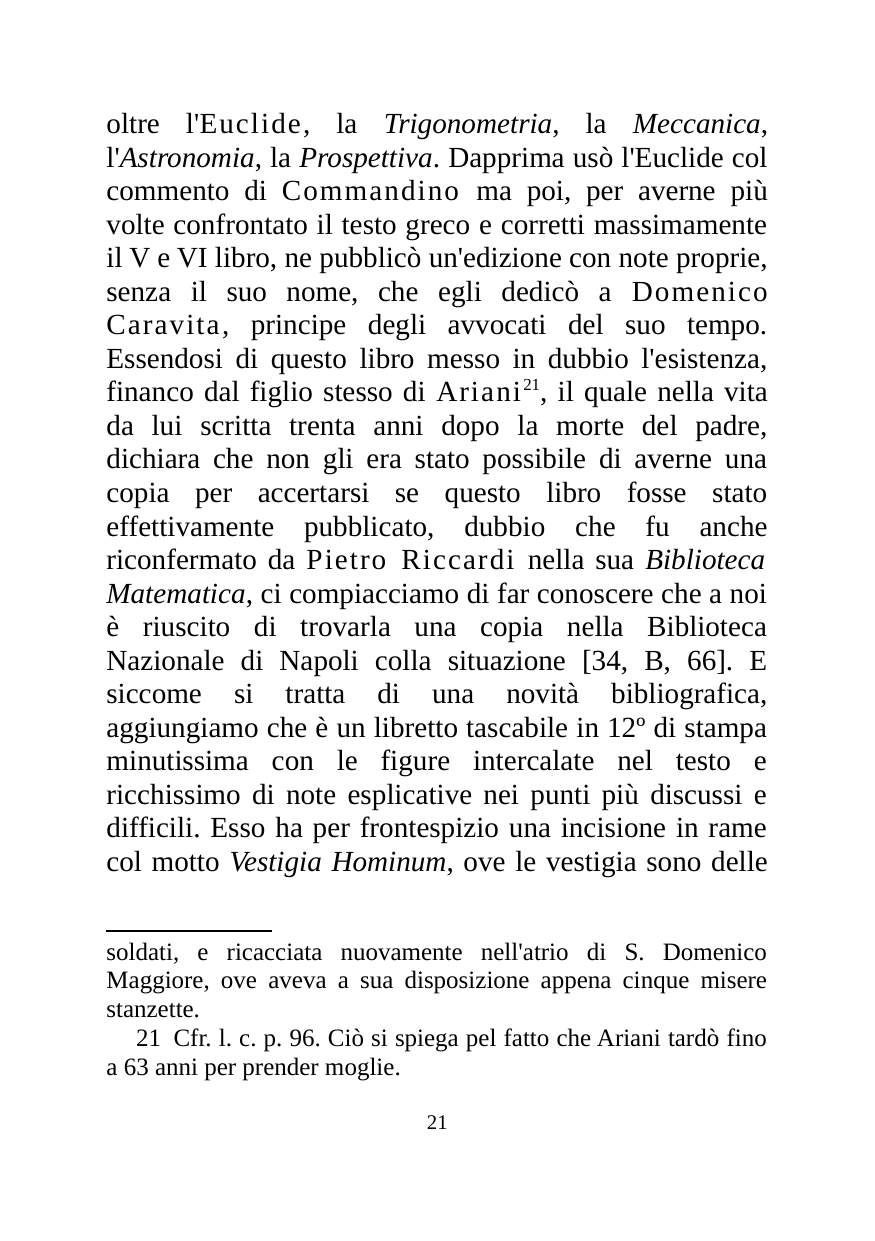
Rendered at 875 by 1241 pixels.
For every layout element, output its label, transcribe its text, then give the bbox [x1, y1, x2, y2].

text soldati, e ricacciata nuovamente nell'atrio di S. Domenico Maggiore, ove aveva a sua disposizione appena cinque misere stanzette. [106, 937, 768, 1023]
text oltre l'Euclide, la Trigonometria, la Meccanica, l'Astronomia, la Prospettiva. Dapprima usò l'Euclide col commento di Commandino ma poi, per averne più volte confrontato il testo greco e corretti massimamente il V e VI libro, ne pubblicò un'edizione con note proprie, senza il suo nome, che egli dedicò a Domenico Caravita, principe degli avvocati del suo tempo. Essendosi di questo libro messo in dubbio l'esistenza, financo dal figlio stesso di Ariani, il quale nella vita da lui scritta trenta anni dopo la morte del padre, dichiara che non gli era stato possibile di averne una copia per accertarsi se questo libro fosse stato effettivamente pubblicato, dubbio che fu anche riconfermato da Pietro Riccardi nella sua Biblioteca Matematica, ci compiacciamo di far conoscere che a noi è riuscito di trovarla una copia nella Biblioteca Nazionale di Napoli colla situazione [34, B, 66]. E siccome si tratta di una novità bibliografica, aggiungiamo che è un libretto tascabile in 12º di stampa minutissima con le figure intercalate nel testo e ricchissimo di note esplicative nei punti più discussi e difficili. Esso ha per frontespizio una incisione in rame col motto Vestigia Hominum, ove le vestigia sono delle [106, 106, 768, 878]
text Cfr. l. c. p. 96. Ciò si spiega pel fatto che Ariani tardò fino a 63 anni per prender moglie. [106, 1023, 768, 1080]
